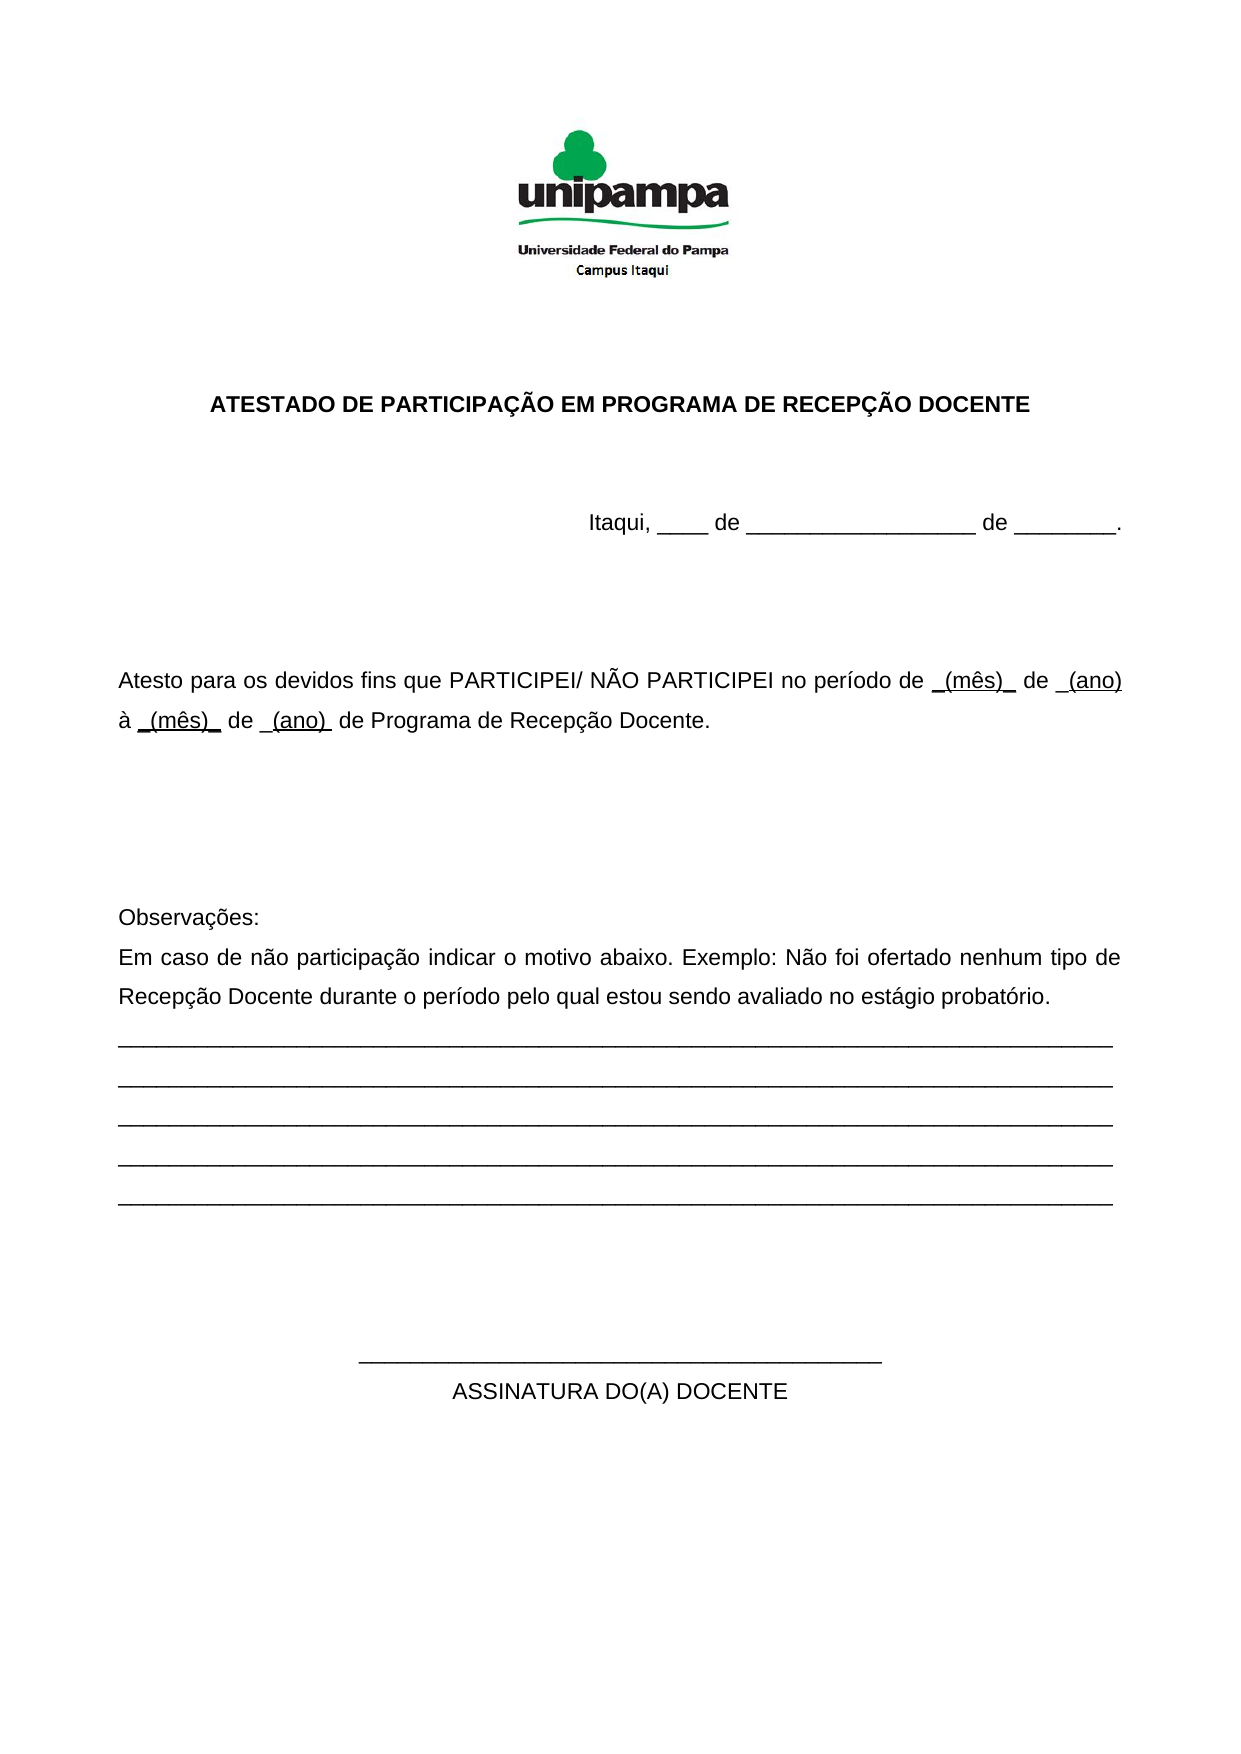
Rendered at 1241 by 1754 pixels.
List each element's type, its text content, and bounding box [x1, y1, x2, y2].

text Itaqui, ____ de __________________ de ________. [118, 509, 1122, 536]
text ______________________________________________________________________________________________________________________________________________________________________________________________________________________________________________________________________________________________________________________________________________________________________________________________________ [118, 1022, 1122, 1207]
text _________________________________________ [118, 1338, 1122, 1365]
text ATESTADO DE PARTICIPAÇÃO EM PROGRAMA DE RECEPÇÃO DOCENTE [118, 391, 1122, 417]
picture [499, 118, 741, 287]
text Atesto para os devidos fins que PARTICIPEI/ NÃO PARTICIPEI no período de _(mês)_ de _(ano) à _(mês)_ de _(ano) de Programa de Recepção Docente. [118, 667, 1122, 733]
text Em caso de não participação indicar o motivo abaixo. Exemplo: Não foi ofertado nenhum tipo de Recepção Docente durante o período pelo qual estou sendo avaliado no estágio probatório. [118, 943, 1122, 1009]
text ASSINATURA DO(A) DOCENTE [118, 1378, 1122, 1404]
text Observações: [118, 904, 1122, 930]
